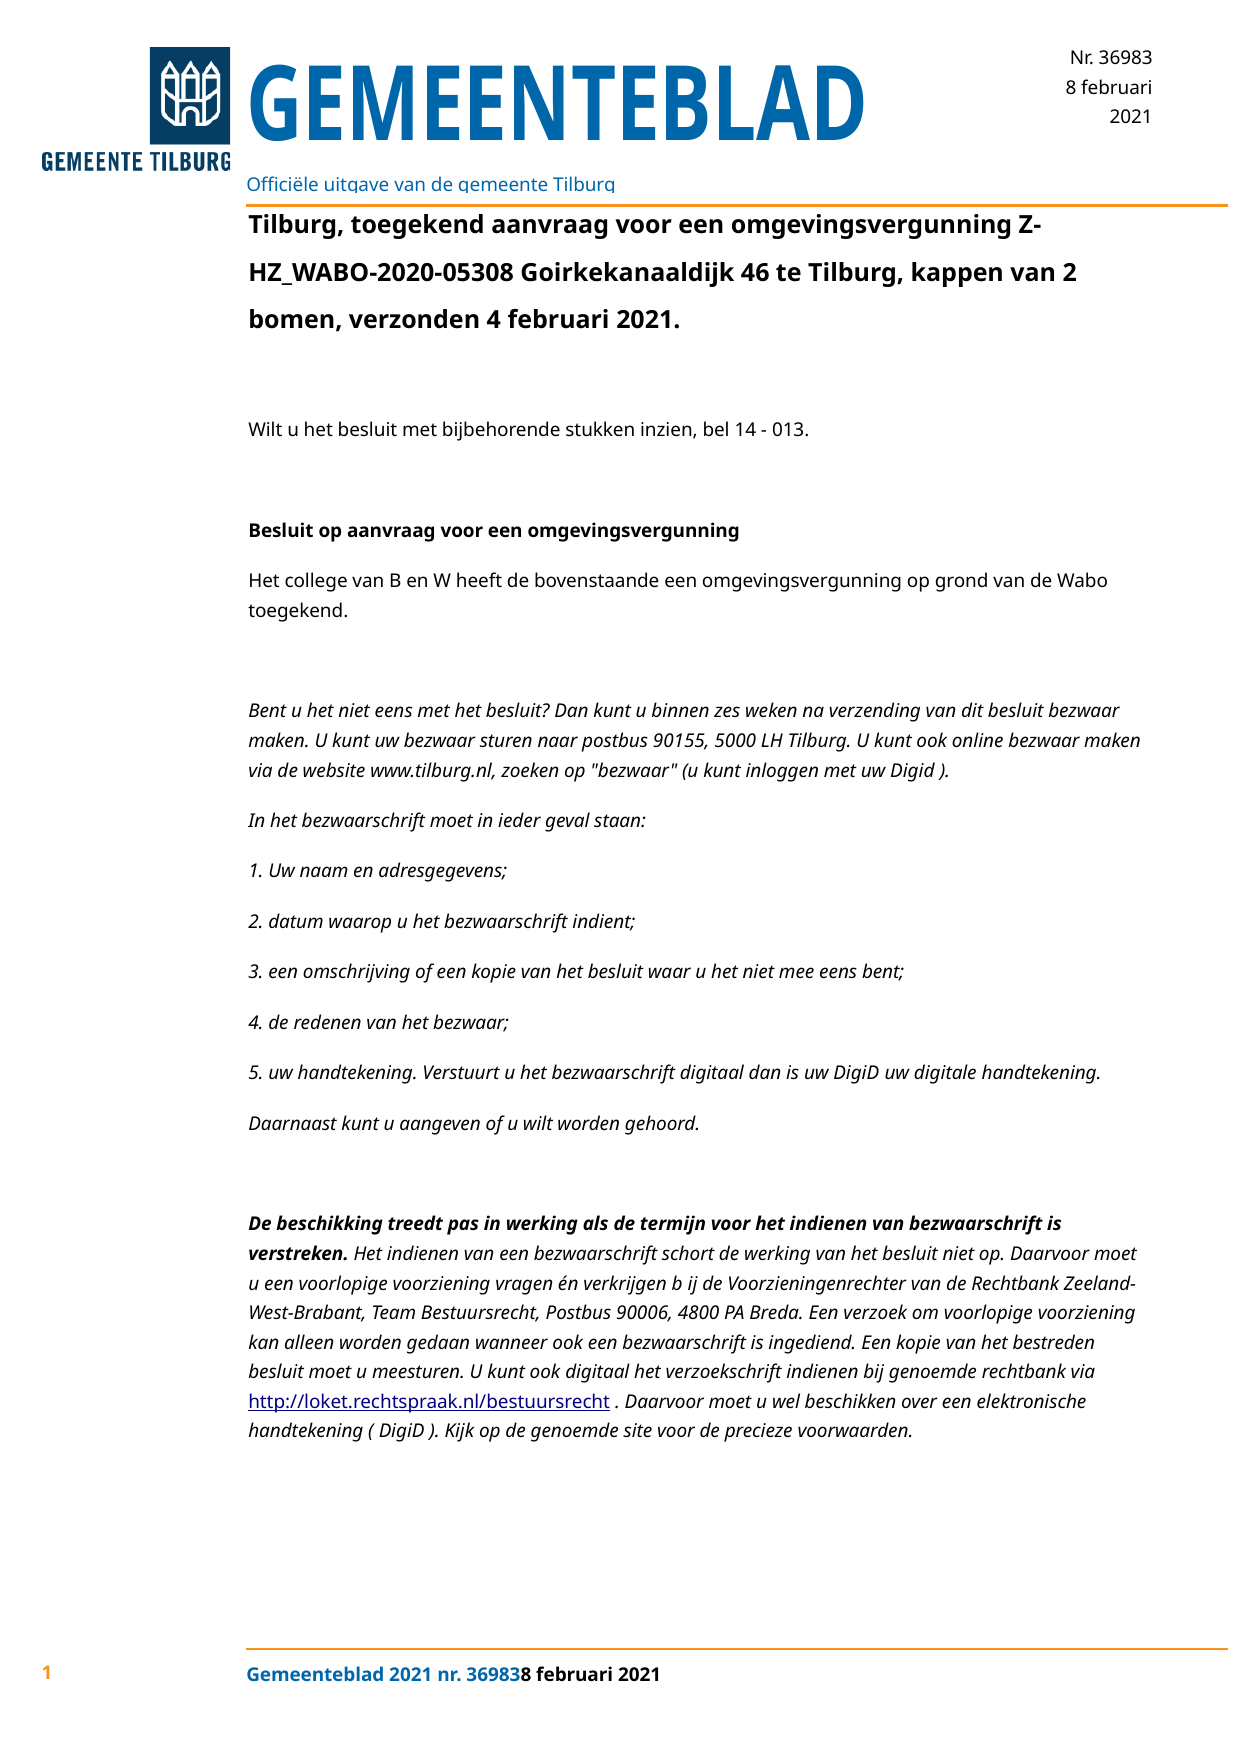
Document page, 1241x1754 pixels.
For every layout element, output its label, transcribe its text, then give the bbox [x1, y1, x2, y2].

text 1. Uw naam en adresgegevens; [248, 858, 1152, 883]
picture [41, 47, 231, 172]
text 3. een omschrijving of een kopie van het besluit waar u het niet mee eens bent; [248, 958, 1152, 984]
text 5. uw handtekening. Verstuurt u het bezwaarschrift digitaal dan is uw DigiD uw digitale handtekening. [248, 1059, 1152, 1085]
text Tilburg, toegekend aanvraag voor een omgevingsvergunning Z-HZ_WABO-2020-05308 Goirkekanaaldijk 46 te Tilburg, kappen van 2 bomen, verzonden 4 februari 2021. [248, 207, 1152, 336]
text In het bezwaarschrift moet in ieder geval staan: [248, 807, 1152, 833]
text Besluit op aanvraag voor een omgevingsvergunning [248, 517, 1152, 542]
text De beschikking treedt pas in werking als de termijn voor het indienen van bezwaarschrift is verstreken. Het indienen van een bezwaarschrift schort de werking van het besluit niet op. Daarvoor moet u een voorlopige voorziening vragen én verkrijgen b ij de Voorzieningenrechter van de Rechtbank Zeeland-West-Brabant, Team Bestuursrecht, Postbus 90006, 4800 PA Breda. Een verzoek om voorlopige voorziening kan alleen worden gedaan wanneer ook een bezwaarschrift is ingediend. Een kopie van het bestreden besluit moet u meesturen. U kunt ook digitaal het verzoekschrift indienen bij genoemde rechtbank via http://loket.rechtspraak.nl/bestuursrecht . Daarvoor moet u wel beschikken over een elektronische handtekening ( DigiD ). Kijk op de genoemde site voor de precieze voorwaarden. [248, 1211, 1152, 1443]
text 2. datum waarop u het bezwaarschrift indient; [248, 908, 1152, 934]
text Wilt u het besluit met bijbehorende stukken inzien, bel 14 - 013. [248, 416, 1152, 442]
text Daarnaast kunt u aangeven of u wilt worden gehoord. [248, 1110, 1152, 1135]
text Bent u het niet eens met het besluit? Dan kunt u binnen zes weken na verzending van dit besluit bezwaar maken. U kunt uw bezwaar sturen naar postbus 90155, 5000 LH Tilburg. U kunt ook online bezwaar maken via de website www.tilburg.nl, zoeken op "bezwaar" (u kunt inloggen met uw Digid ). [248, 698, 1152, 782]
text Het college van B en W heeft de bovenstaande een omgevingsvergunning op grond van de Wabo toegekend. [248, 567, 1152, 622]
text 4. de redenen van het bezwaar; [248, 1009, 1152, 1034]
